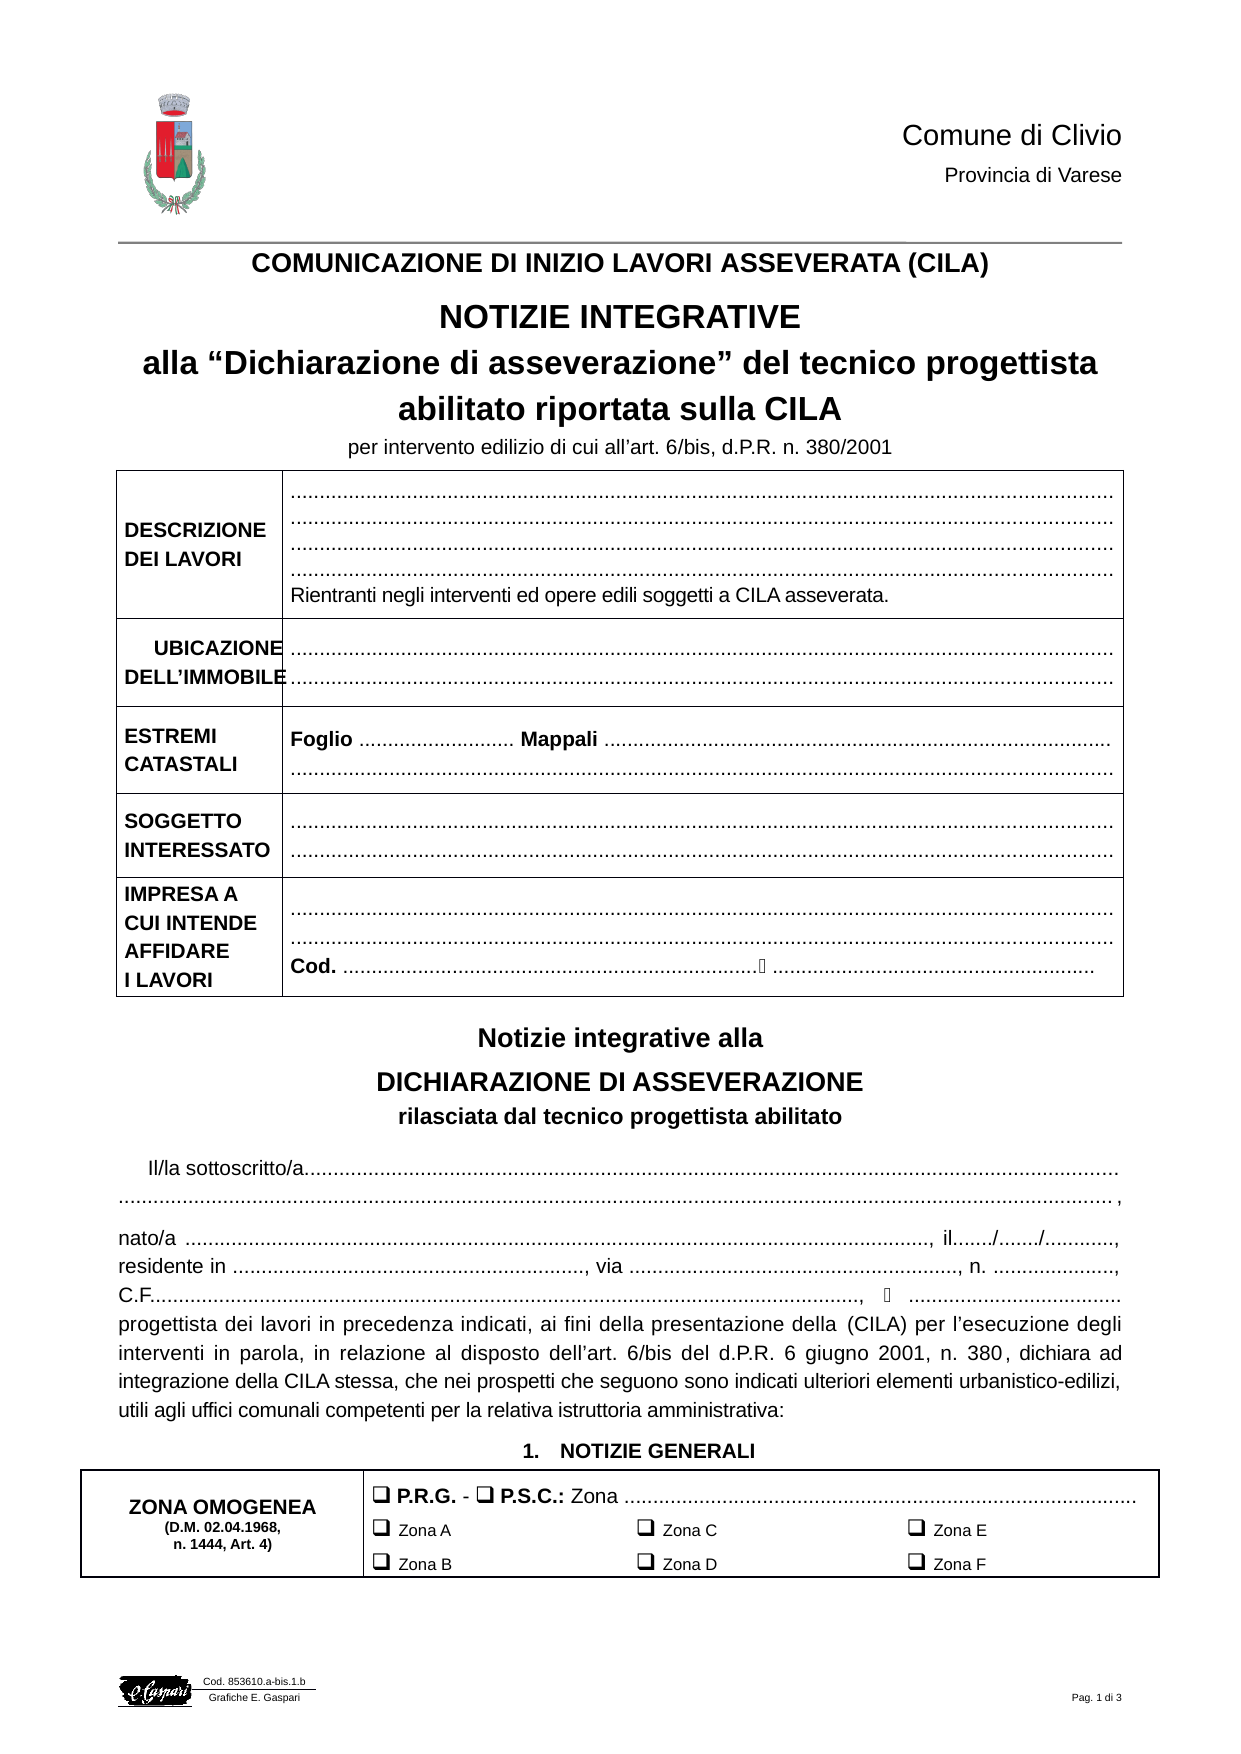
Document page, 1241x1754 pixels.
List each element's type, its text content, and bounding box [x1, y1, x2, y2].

table_cell Foglio ........................... Mappali ........................................................................................ [283, 707, 1123, 793]
text Comune di Clivio [224, 118, 1122, 152]
table_header ZONA OMOGENEA (D.M. 02.04.1968, n. 1444, Art. 4) [82, 1471, 363, 1576]
table_header  P.R.G. -  P.S.C.: Zona .........................................................................................  Zona A  Zona C  Zona E  Zona B  Zona D  Zona F [364, 1471, 1158, 1576]
picture [122, 87, 224, 219]
text Il/la sottoscritto/a , [118, 1155, 1122, 1208]
title NOTIZIE INTEGRATIVE [118, 297, 1122, 335]
table_header Rientranti negli interventi ed opere edili soggetti a CILA asseverata. [283, 471, 1123, 617]
title alla “Dichiarazione di asseverazione” del tecnico progettista abilitato riportata sulla CILA [118, 343, 1122, 427]
table_cell [283, 794, 1123, 877]
text DICHIARAZIONE DI ASSEVERAZIONE [118, 1066, 1122, 1097]
table_header DESCRIZIONE DEI LAVORI [117, 471, 282, 617]
title COMUNICAZIONE DI INIZIO LAVORI ASSEVERATA (CILA) [103, 247, 1137, 278]
text Provincia di Varese [224, 163, 1122, 187]
text nato/a ................................................................................................................................., il......./......./............, residente in ............................................................., via ........................................................., n. ....................., C.F...........................................................................................................................,  ..................................... progettista dei lavori in precedenza indicati, ai fini della presentazione della (CILA) per l’esecuzione degli interventi in parola, in relazione al disposto dell’art. 6/bis del d.P.R. 6 giugno 2001, n. 380, dichiara ad integrazione della CILA stessa, che nei prospetti che seguono sono indicati ulteriori elementi urbanistico-edilizi, utili agli uffici comunali competenti per la relativa istruttoria amministrativa: [118, 1225, 1122, 1422]
table_cell ESTREMI CATASTALI [117, 707, 282, 793]
text Notizie integrative alla [118, 1022, 1122, 1053]
table_cell [283, 619, 1123, 706]
table_cell IMPRESA A CUI INTENDE AFFIDARE I LAVORI [117, 878, 282, 996]
table_cell Cod. ........................................................................ ........................................................ [283, 878, 1123, 996]
table_cell SOGGETTO INTERESSATO [117, 794, 282, 877]
table_cell UBICAZIONE DELL’IMMOBILE [117, 619, 282, 706]
list NOTIZIE GENERALI [156, 1439, 1122, 1463]
title per intervento edilizio di cui all’art. 6/bis, d.P.R. n. 380/2001 [118, 435, 1122, 459]
picture [118, 1674, 192, 1706]
text rilasciata dal tecnico progettista abilitato [118, 1103, 1122, 1130]
